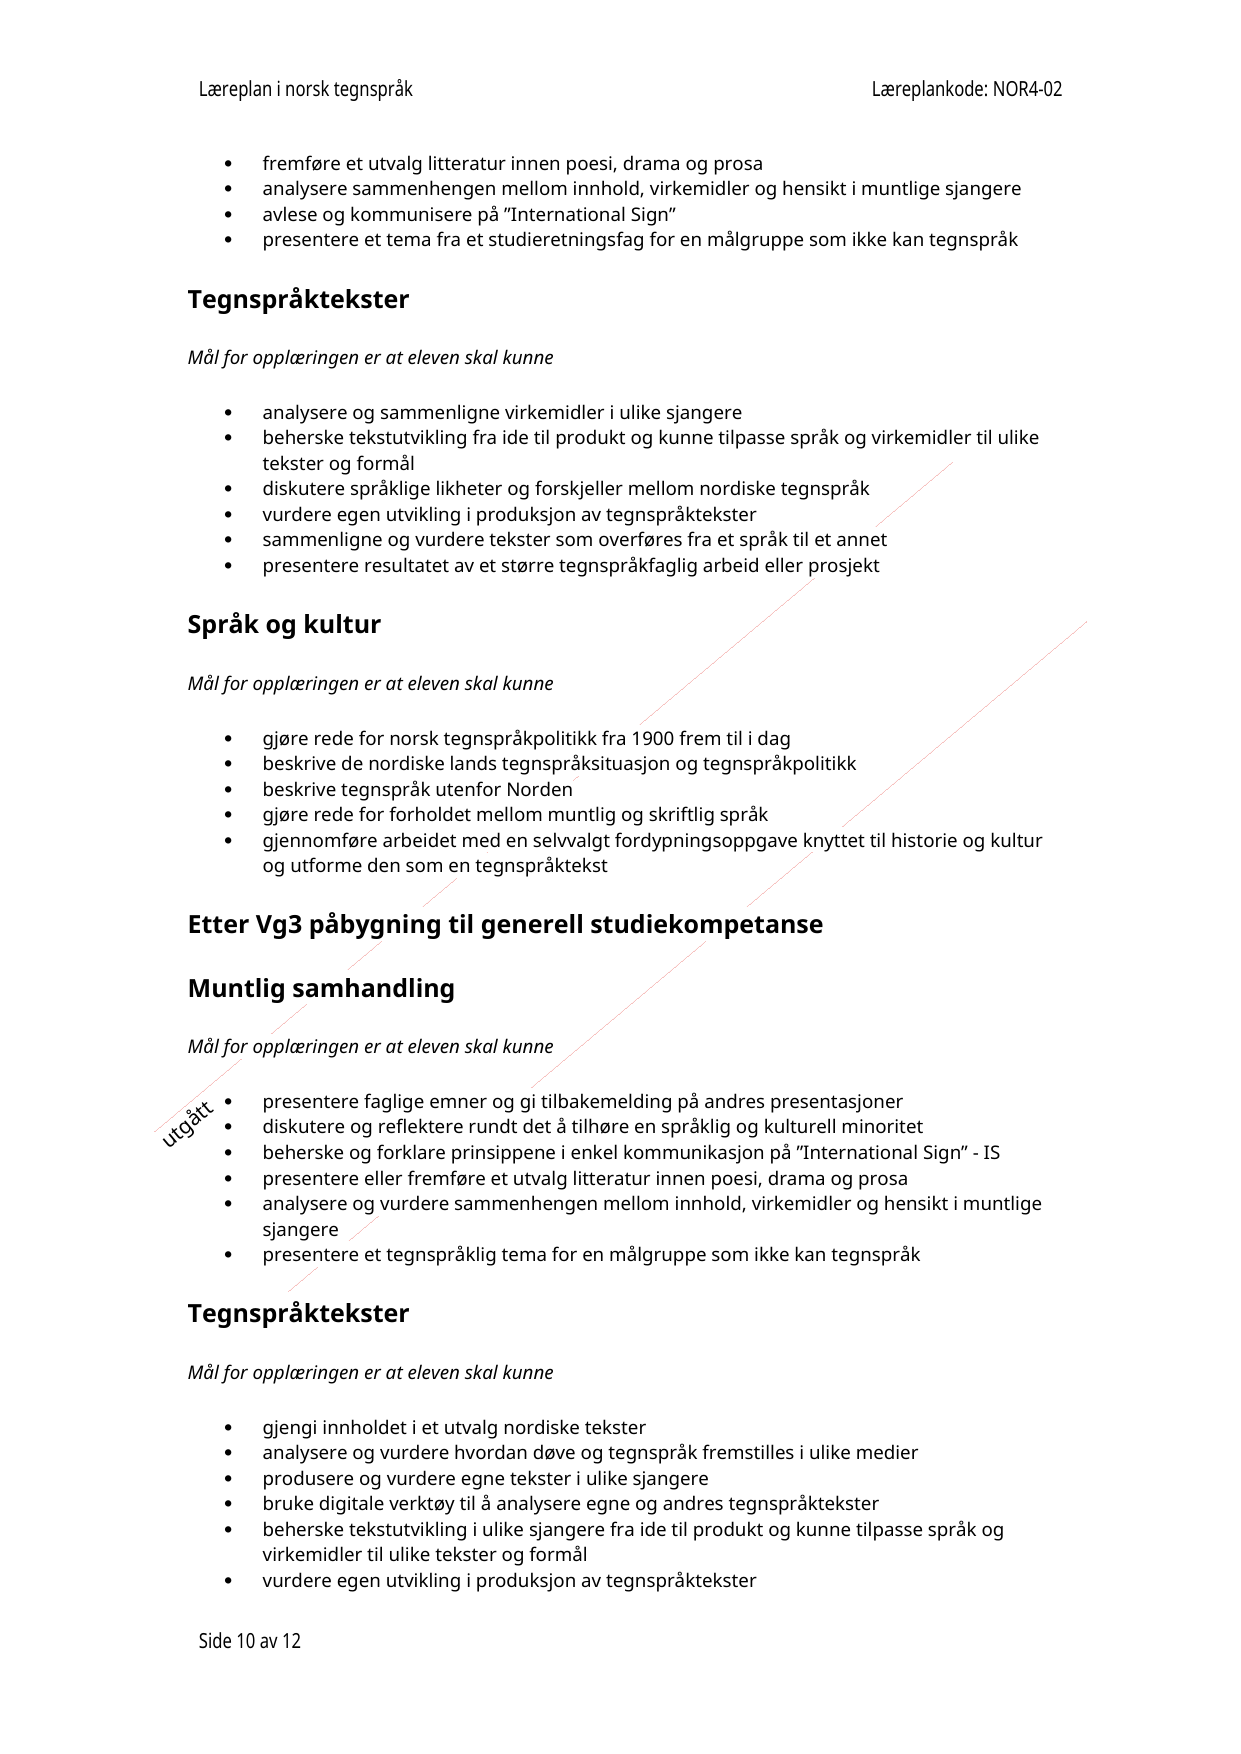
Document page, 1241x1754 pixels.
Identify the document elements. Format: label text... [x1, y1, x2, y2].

list gjennomføre arbeidet med en selvvalgt fordypningsoppgave knyttet til historie og kultur og utforme den som en tegnspråktekst [225, 827, 486, 878]
list beskrive de nordiske lands tegnspråksituasjon og tegnspråkpolitikk [857, 750, 932, 776]
list vurdere egen utvikling i produksjon av tegnspråktekster [757, 501, 904, 527]
list presentere eller fremføre et utvalg litteratur innen poesi, drama og prosa [908, 1165, 1053, 1190]
list presentere resultatet av et større tegnspråkfaglig arbeid eller prosjekt [880, 552, 1053, 578]
subtitle Språk og kultur [741, 607, 1053, 641]
list analysere og vurdere sammenhengen mellom innhold, virkemidler og hensikt i muntlige sjangere [350, 1190, 1053, 1241]
text Mål for opplæringen er at eleven skal kunne [561, 670, 703, 696]
list gjennomføre arbeidet med en selvvalgt fordypningsoppgave knyttet til historie og kultur og utforme den som en tegnspråktekst [783, 827, 1053, 878]
list analysere og sammenligne virkemidler i ulike sjangere [742, 399, 1053, 425]
list avlese og kommunisere på ”International Sign” [676, 201, 1053, 227]
subtitle Tegnspråktekster [410, 1296, 1053, 1330]
list vurdere egen utvikling i produksjon av tegnspråktekster [757, 1567, 1053, 1593]
list gjøre rede for norsk tegnspråkpolitikk fra 1900 frem til i dag [935, 725, 1053, 750]
subtitle Etter Vg3 påbygning til generell studiekompetanse [824, 907, 1053, 941]
list beskrive de nordiske lands tegnspråksituasjon og tegnspråkpolitikk [904, 750, 1053, 776]
list beskrive tegnspråk utenfor Norden [875, 776, 1053, 801]
list gjengi innholdet i et utvalg nordiske tekster [646, 1414, 1053, 1439]
list analysere og vurdere sammenhengen mellom innhold, virkemidler og hensikt i muntlige sjangere [225, 1190, 263, 1241]
text Mål for opplæringen er at eleven skal kunne [567, 1034, 1053, 1059]
list presentere faglige emner og gi tilbakemelding på andres presentasjoner [903, 1088, 1053, 1114]
list presentere et tegnspråklig tema for en målgruppe som ikke kan tegnspråk [921, 1241, 1053, 1267]
list vurdere egen utvikling i produksjon av tegnspråktekster [877, 501, 1053, 527]
list gjøre rede for forholdet mellom muntlig og skriftlig språk [769, 801, 871, 827]
list bruke digitale verktøy til å analysere egne og andres tegnspråktekster [879, 1491, 1053, 1516]
list gjennomføre arbeidet med en selvvalgt fordypningsoppgave knyttet til historie og kultur og utforme den som en tegnspråktekst [488, 852, 810, 878]
list gjengi innholdet i et utvalg nordiske tekster [225, 1414, 263, 1439]
subtitle Språk og kultur [382, 607, 778, 641]
list analysere og vurdere hvordan døve og tegnspråk fremstilles i ulike medier [225, 1439, 1053, 1465]
list beskrive tegnspråk utenfor Norden [573, 776, 901, 801]
subtitle Muntlig samhandling [633, 970, 1053, 1004]
list diskutere språklige likheter og forskjeller mellom nordiske tegnspråk [908, 476, 1053, 501]
list gjøre rede for forholdet mellom muntlig og skriftlig språk [844, 801, 1053, 827]
list diskutere og reflektere rundt det å tilhøre en språklig og kulturell minoritet [923, 1114, 1053, 1139]
list beherske tekstutvikling fra ide til produkt og kunne tilpasse språk og virkemidler til ulike tekster og formål [415, 425, 1053, 476]
list avlese og kommunisere på ”International Sign” [225, 201, 263, 227]
text Mål for opplæringen er at eleven skal kunne [675, 670, 1027, 696]
list sammenligne og vurdere tekster som overføres fra et språk til et annet [888, 527, 1053, 552]
list gjøre rede for norsk tegnspråkpolitikk fra 1900 frem til i dag [791, 725, 962, 750]
subtitle Muntlig samhandling [456, 970, 670, 1004]
list beskrive tegnspråk utenfor Norden [225, 776, 263, 801]
text Mål for opplæringen er at eleven skal kunne [187, 344, 1053, 370]
list beherske tekstutvikling i ulike sjangere fra ide til produkt og kunne tilpasse språk og virkemidler til ulike tekster og formål [588, 1516, 1053, 1567]
text Mål for opplæringen er at eleven skal kunne [561, 1359, 1053, 1385]
list produsere og vurdere egne tekster i ulike sjangere [709, 1465, 1053, 1491]
subtitle Tegnspråktekster [410, 281, 1053, 315]
text Mål for opplæringen er at eleven skal kunne [1000, 670, 1053, 696]
list fremføre et utvalg litteratur innen poesi, drama og prosa [763, 150, 1053, 176]
list diskutere språklige likheter og forskjeller mellom nordiske tegnspråk [870, 476, 934, 501]
